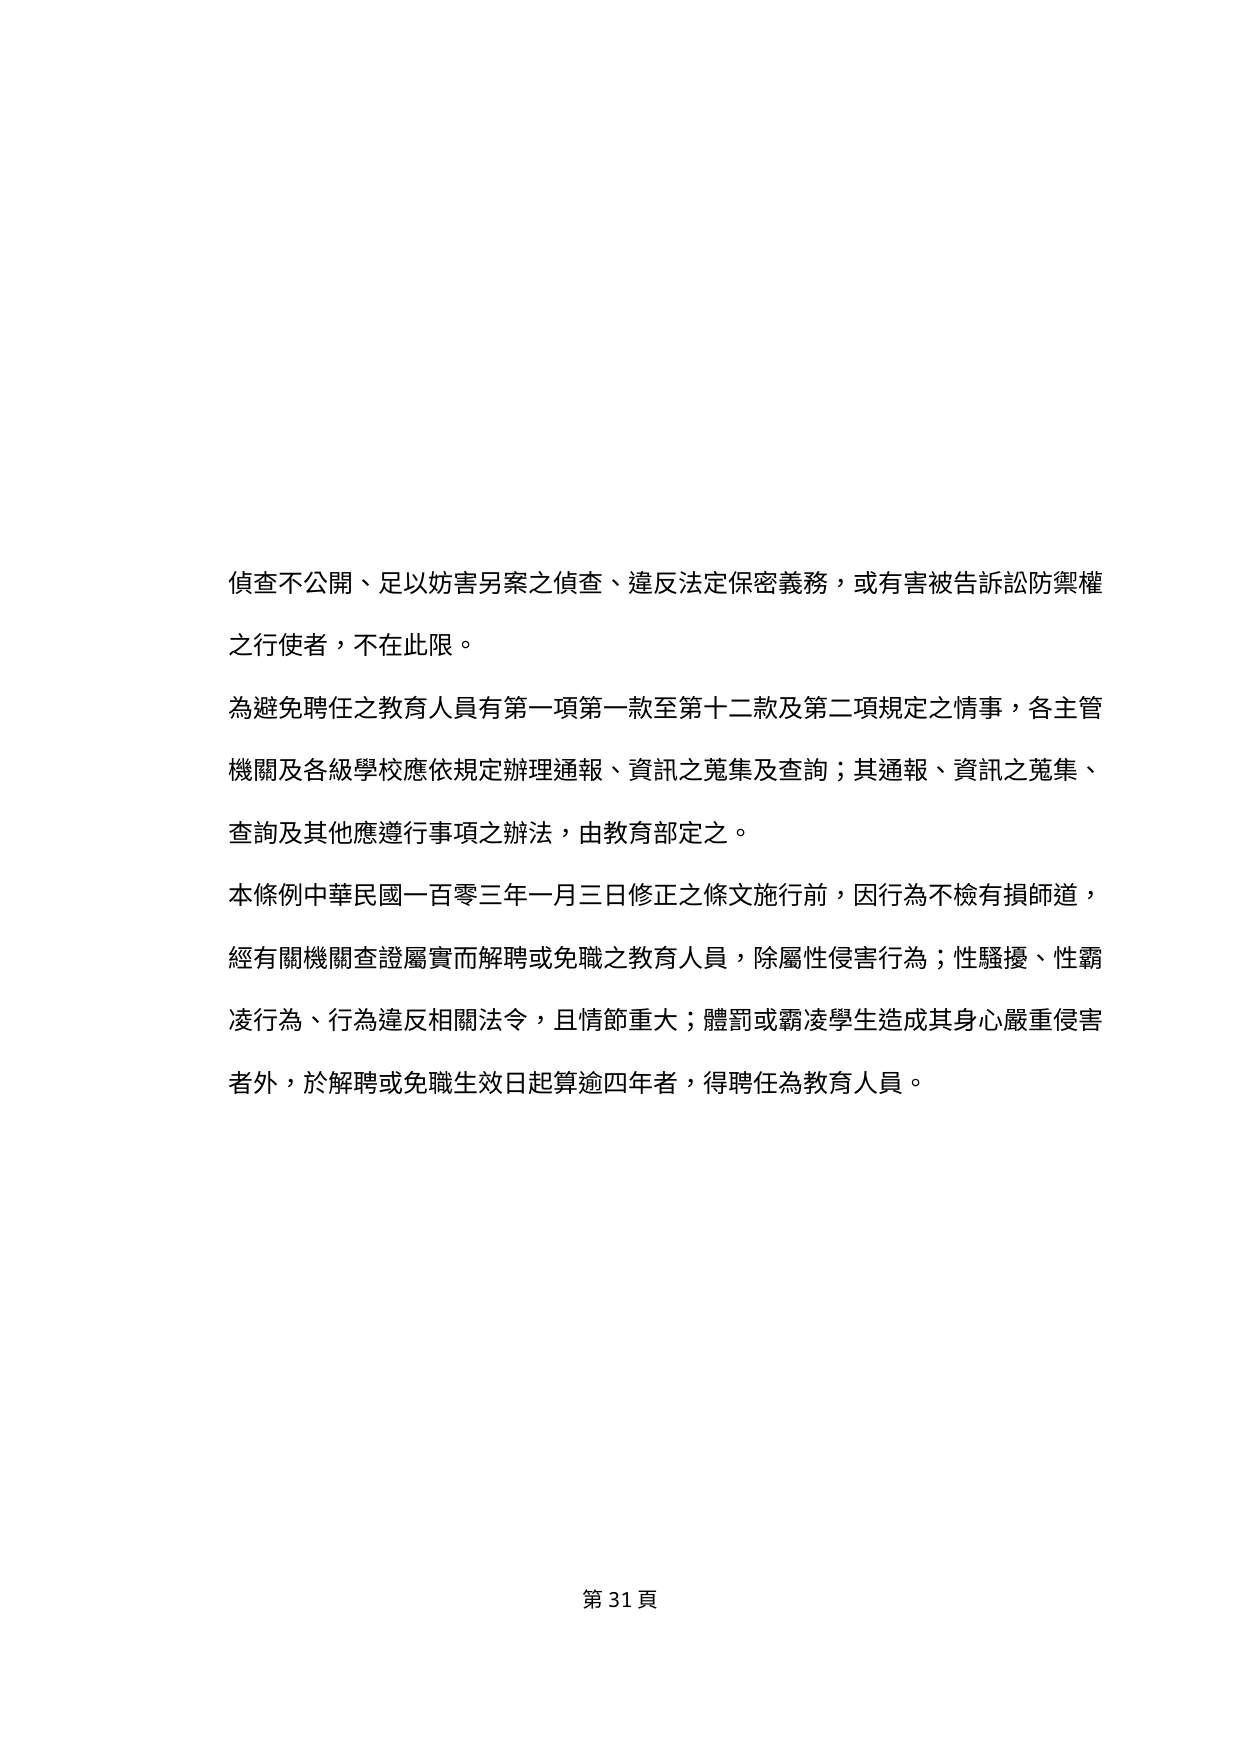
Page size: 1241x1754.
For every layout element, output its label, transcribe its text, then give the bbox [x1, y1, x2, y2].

text 偵查不公開、足以妨害另案之偵查、違反法定保密義務，或有害被告訴訟防禦權之行使者，不在此限。 [229, 540, 1122, 665]
text 為避免聘任之教育人員有第一項第一款至第十二款及第二項規定之情事，各主管機關及各級學校應依規定辦理通報、資訊之蒐集及查詢；其通報、資訊之蒐集、查詢及其他應遵行事項之辦法，由教育部定之。 [229, 665, 1122, 852]
text 本條例中華民國一百零三年一月三日修正之條文施行前，因行為不檢有損師道，經有關機關查證屬實而解聘或免職之教育人員，除屬性侵害行為；性騷擾、性霸凌行為、行為違反相關法令，且情節重大；體罰或霸凌學生造成其身心嚴重侵害者外，於解聘或免職生效日起算逾四年者，得聘任為教育人員。 [229, 852, 1122, 1102]
